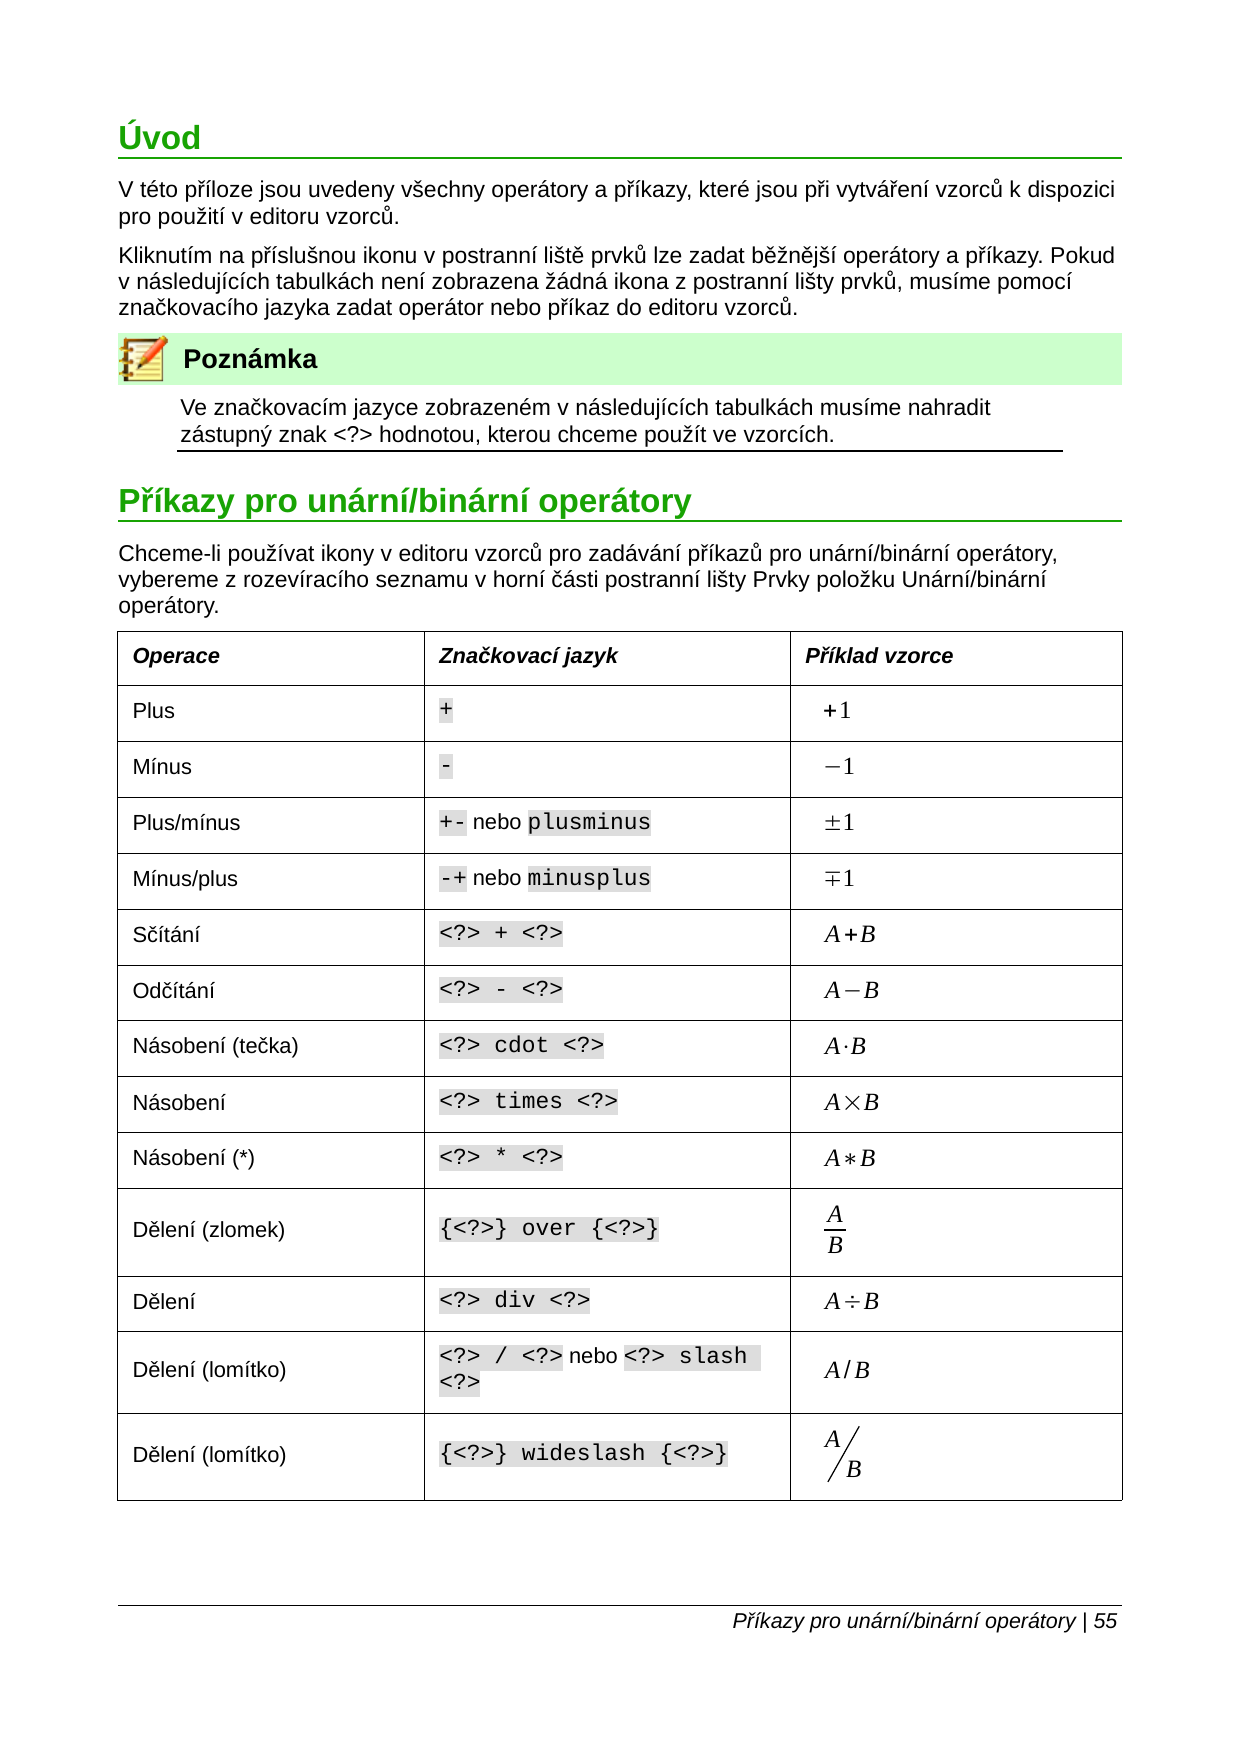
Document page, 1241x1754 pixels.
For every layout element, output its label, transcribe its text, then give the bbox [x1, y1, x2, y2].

table_cell <?> times <?> [425, 1077, 790, 1132]
text Chceme-li používat ikony v editoru vzorců pro zadávání příkazů pro unární/binární operátory, vybereme z rozevíracího seznamu v horní části postranní lišty Prvky položku Unární/binární operátory. [118, 540, 1122, 619]
table_cell [791, 742, 1122, 797]
text V této příloze jsou uvedeny všechny operátory a příkazy, které jsou při vytváření vzorců k dispozici pro použití v editoru vzorců. [118, 176, 1122, 229]
table_cell [791, 966, 1122, 1020]
table_cell [791, 854, 1122, 908]
table_cell <?> - <?> [425, 966, 790, 1020]
subtitle Příkazy pro unární/binární operátory [118, 481, 1122, 520]
table_cell + [425, 686, 790, 741]
table_header Příklad vzorce [791, 632, 1122, 685]
subtitle Poznámka [118, 333, 1122, 385]
table_cell [791, 1189, 1122, 1276]
table_cell [791, 798, 1122, 853]
table_cell -+ nebo minusplus [425, 854, 790, 908]
table_cell [791, 1077, 1122, 1132]
table_cell Sčítání [118, 910, 424, 964]
text Kliknutím na příslušnou ikonu v postranní liště prvků lze zadat běžnější operátory a příkazy. Pokud v následujících tabulkách není zobrazena žádná ikona z postranní lišty prvků, musíme pomocí značkovacího jazyka zadat operátor nebo příkaz do editoru vzorců. [118, 242, 1122, 321]
table_cell <?> cdot <?> [425, 1021, 790, 1076]
table_cell [791, 1332, 1122, 1413]
table_cell Mínus/plus [118, 854, 424, 908]
table_cell {<?>} over {<?>} [425, 1189, 790, 1276]
table_cell +- nebo plusminus [425, 798, 790, 853]
table_cell Dělení (lomítko) [118, 1332, 424, 1413]
table_cell Násobení (tečka) [118, 1021, 424, 1076]
subtitle Úvod [118, 118, 1122, 157]
table_header Operace [118, 632, 424, 685]
table_cell [791, 910, 1122, 964]
text Ve značkovacím jazyce zobrazeném v následujících tabulkách musíme nahradit zástupný znak <?> hodnotou, kterou chceme použít ve vzorcích. [177, 391, 1063, 450]
table_cell Dělení (zlomek) [118, 1189, 424, 1276]
table_cell <?> / <?> nebo <?> slash <?> [425, 1332, 790, 1413]
table_cell [791, 686, 1122, 741]
table_cell [791, 1414, 1122, 1499]
table_header Značkovací jazyk [425, 632, 790, 685]
table_cell [791, 1277, 1122, 1331]
table_cell Dělení (lomítko) [118, 1414, 424, 1499]
table_cell [791, 1133, 1122, 1188]
table_cell Dělení [118, 1277, 424, 1331]
table_cell <?> * <?> [425, 1133, 790, 1188]
table_cell Plus [118, 686, 424, 741]
table_cell Mínus [118, 742, 424, 797]
table_cell Plus/mínus [118, 798, 424, 853]
table_cell Odčítání [118, 966, 424, 1020]
table_cell {<?>} wideslash {<?>} [425, 1414, 790, 1499]
table_cell Násobení [118, 1077, 424, 1132]
table_cell [791, 1021, 1122, 1076]
table_cell <?> div <?> [425, 1277, 790, 1331]
table_cell <?> + <?> [425, 910, 790, 964]
picture [119, 334, 170, 385]
table_cell - [425, 742, 790, 797]
table_cell Násobení (*) [118, 1133, 424, 1188]
